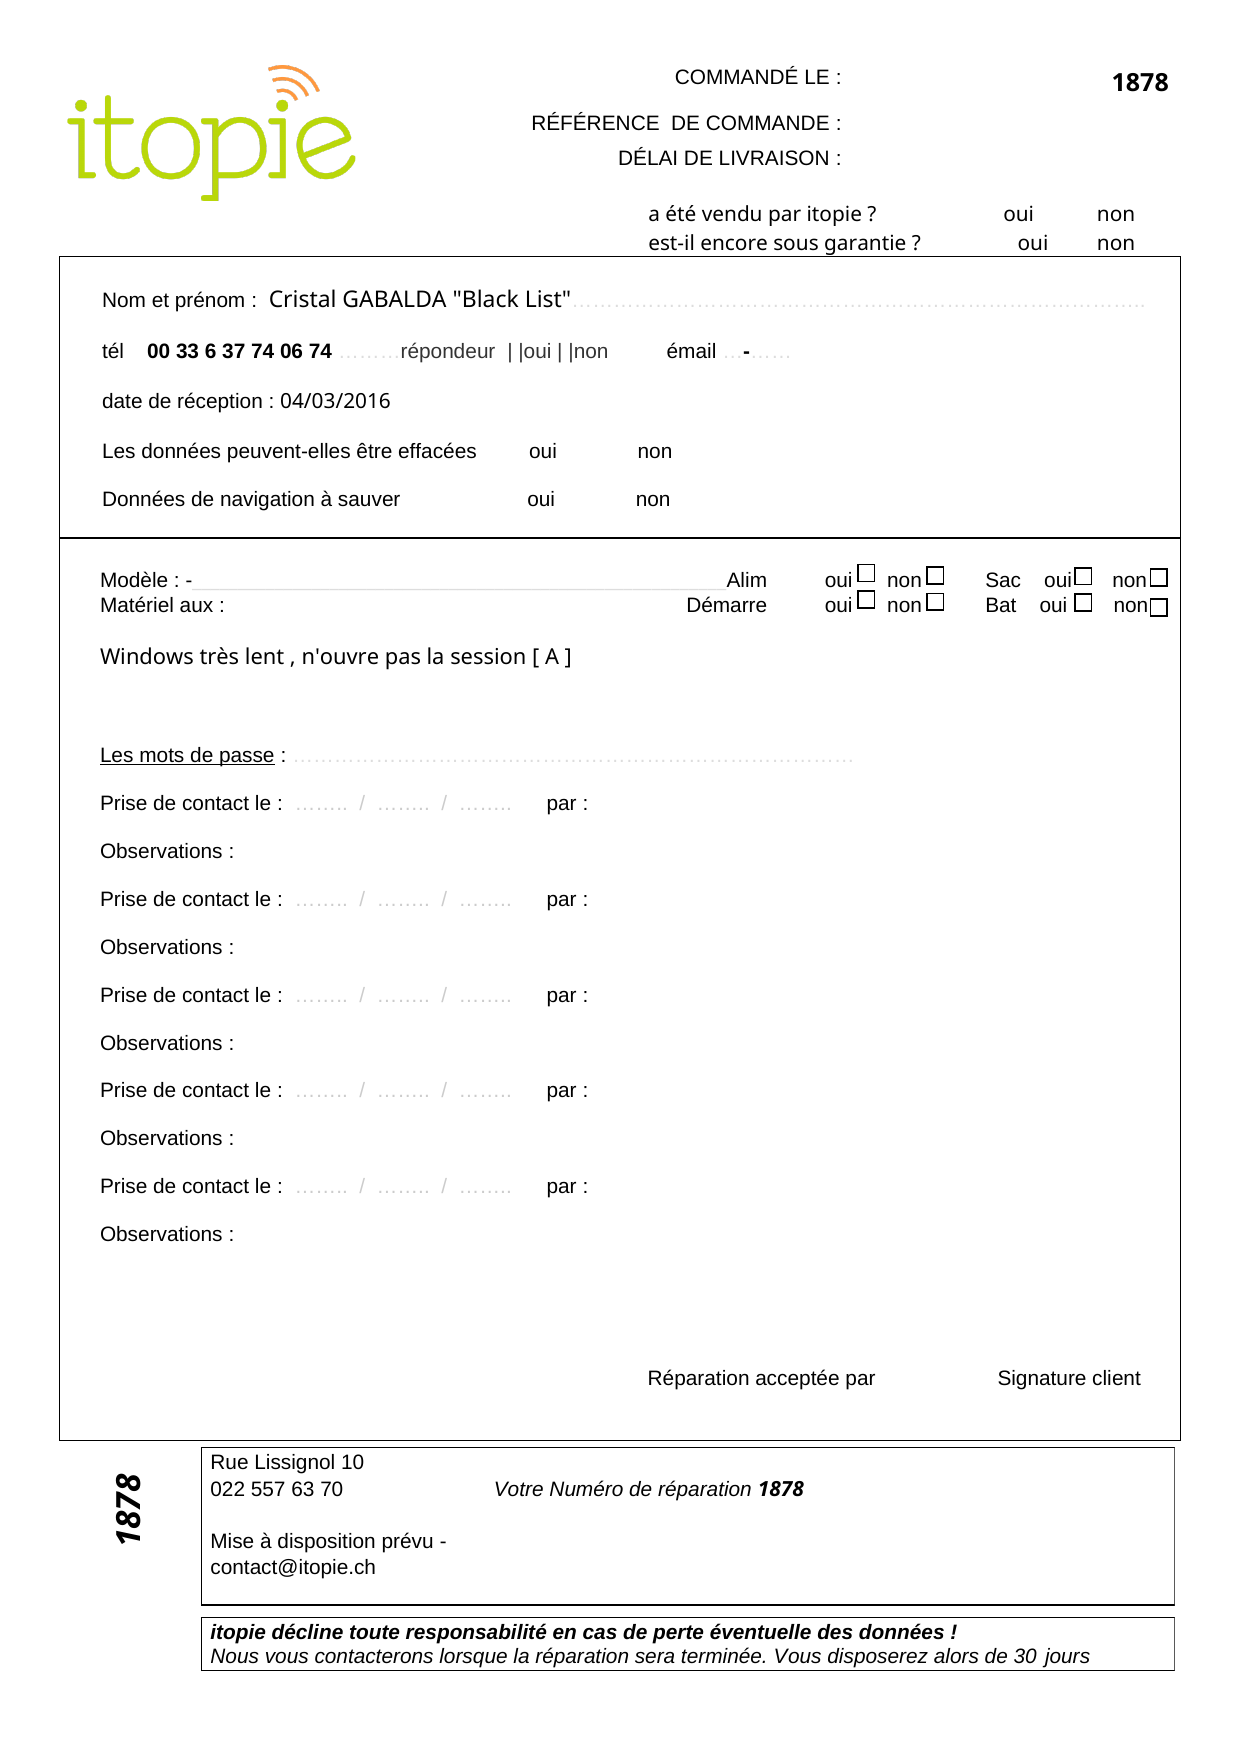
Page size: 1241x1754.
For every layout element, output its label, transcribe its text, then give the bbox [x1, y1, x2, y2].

text Prise de contact le : …….. / …….. / …….. par : [60, 788, 1180, 815]
text Nom et prénom : Cristal GABALDA "Black List"……………………………………………………………………….. [60, 280, 1180, 314]
text Observations : [60, 1027, 1180, 1054]
table_header 1878 [59, 1441, 195, 1677]
table_cell itopie décline toute responsabilité en cas de perte éventuelle des données ! Nous vous contacterons lorsque la réparation sera terminée. Vous disposerez alors de 30 jours [195, 1611, 1180, 1677]
text Les données peuvent-elles être effacées oui non [60, 436, 1180, 463]
text tél 00 33 6 37 74 06 74 ………répondeur | |oui | |non émail …-…… [60, 335, 1180, 362]
text Les mots de passe : ……………………………………………………………………… [60, 740, 1180, 767]
text Modèle : - Alim oui non Sac oui non [948, 562, 1180, 590]
text a été vendu par itopie ? oui non [59, 199, 1181, 228]
table_header 1878 [847, 59, 1180, 104]
picture [67, 65, 356, 201]
text Observations : [60, 836, 1180, 863]
text Prise de contact le : …….. / …….. / …….. par : [60, 1075, 1180, 1102]
text Prise de contact le : …….. / …….. / …….. par : [60, 979, 1180, 1006]
table_cell RÉFÉRENCE DE COMMANDE : [490, 105, 847, 140]
table_header COMMANDÉ LE : [490, 59, 847, 104]
text Modèle : - Alim oui non Sac oui non [60, 562, 856, 590]
text Modèle : - Alim oui non Sac oui non [879, 562, 925, 590]
text Observations : [60, 1123, 1180, 1150]
text Observations : [60, 1219, 1180, 1246]
text Windows très lent , n'ouvre pas la session [ A ] [60, 638, 1180, 671]
text Réparation acceptée par Signature client [60, 1363, 1180, 1390]
table_header Rue Lissignol 10 022 557 63 70 Votre Numéro de réparation 1878 Mise à disposition prévu - contact@itopie.ch [195, 1441, 1180, 1611]
text Données de navigation à sauver oui non [60, 484, 1180, 511]
text Matériel aux : Démarre oui non Bat oui non [60, 590, 1180, 617]
table_cell DÉLAI DE LIVRAISON : [490, 140, 847, 175]
table_cell [847, 140, 1180, 175]
text est-il encore sous garantie ? oui non [59, 228, 1181, 256]
text Prise de contact le : …….. / …….. / …….. par : [60, 883, 1180, 911]
text Observations : [60, 931, 1180, 958]
text Prise de contact le : …….. / …….. / …….. par : [60, 1171, 1180, 1198]
table_cell [847, 105, 1180, 140]
text date de réception : 04/03/2016 [60, 383, 1180, 415]
